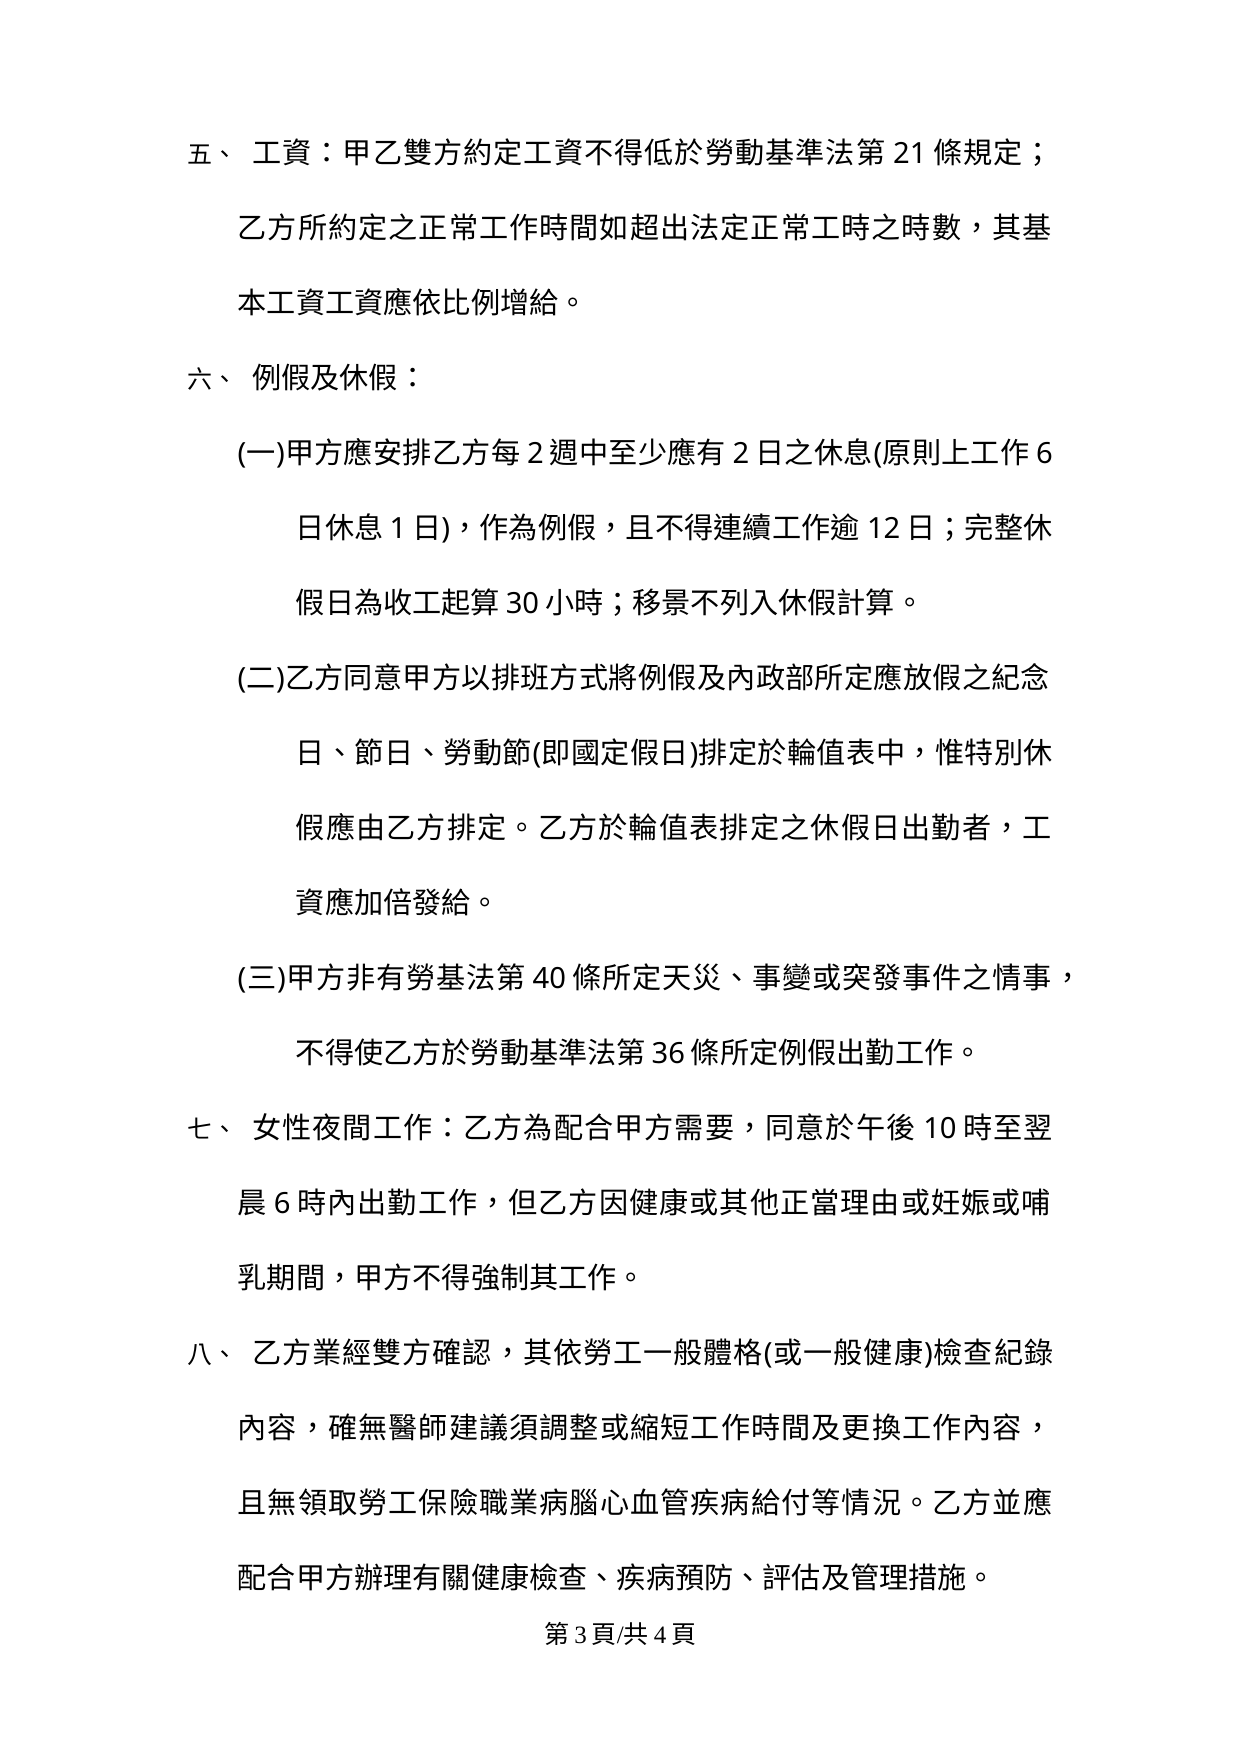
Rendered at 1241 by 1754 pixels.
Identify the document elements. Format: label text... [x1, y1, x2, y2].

list 工資：甲乙雙方約定工資不得低於勞動基準法第21條規定；乙方所約定之正常工作時間如超出法定正常工時之時數，其基本工資工資應依比例增給。 [187, 107, 1053, 332]
text (二)乙方同意甲方以排班方式將例假及內政部所定應放假之紀念日、節日、勞動節(即國定假日)排定於輪值表中，惟特別休假應由乙方排定。乙方於輪值表排定之休假日出勤者，工資應加倍發給。 [237, 632, 1053, 932]
text (三)甲方非有勞基法第40條所定天災、事變或突發事件之情事，不得使乙方於勞動基準法第36條所定例假出勤工作。 [237, 932, 1053, 1082]
list 女性夜間工作：乙方為配合甲方需要，同意於午後10時至翌晨6時內出勤工作，但乙方因健康或其他正當理由或妊娠或哺乳期間，甲方不得強制其工作。 [187, 1082, 1053, 1307]
list 例假及休假： [187, 332, 1053, 407]
list 乙方業經雙方確認，其依勞工一般體格(或一般健康)檢查紀錄內容，確無醫師建議須調整或縮短工作時間及更換工作內容，且無領取勞工保險職業病腦心血管疾病給付等情況。乙方並應配合甲方辦理有關健康檢查、疾病預防、評估及管理措施。 [187, 1307, 1053, 1607]
text (一)甲方應安排乙方每2週中至少應有2日之休息(原則上工作6日休息1日)，作為例假，且不得連續工作逾12日；完整休假日為收工起算30小時；移景不列入休假計算。 [237, 407, 1053, 632]
